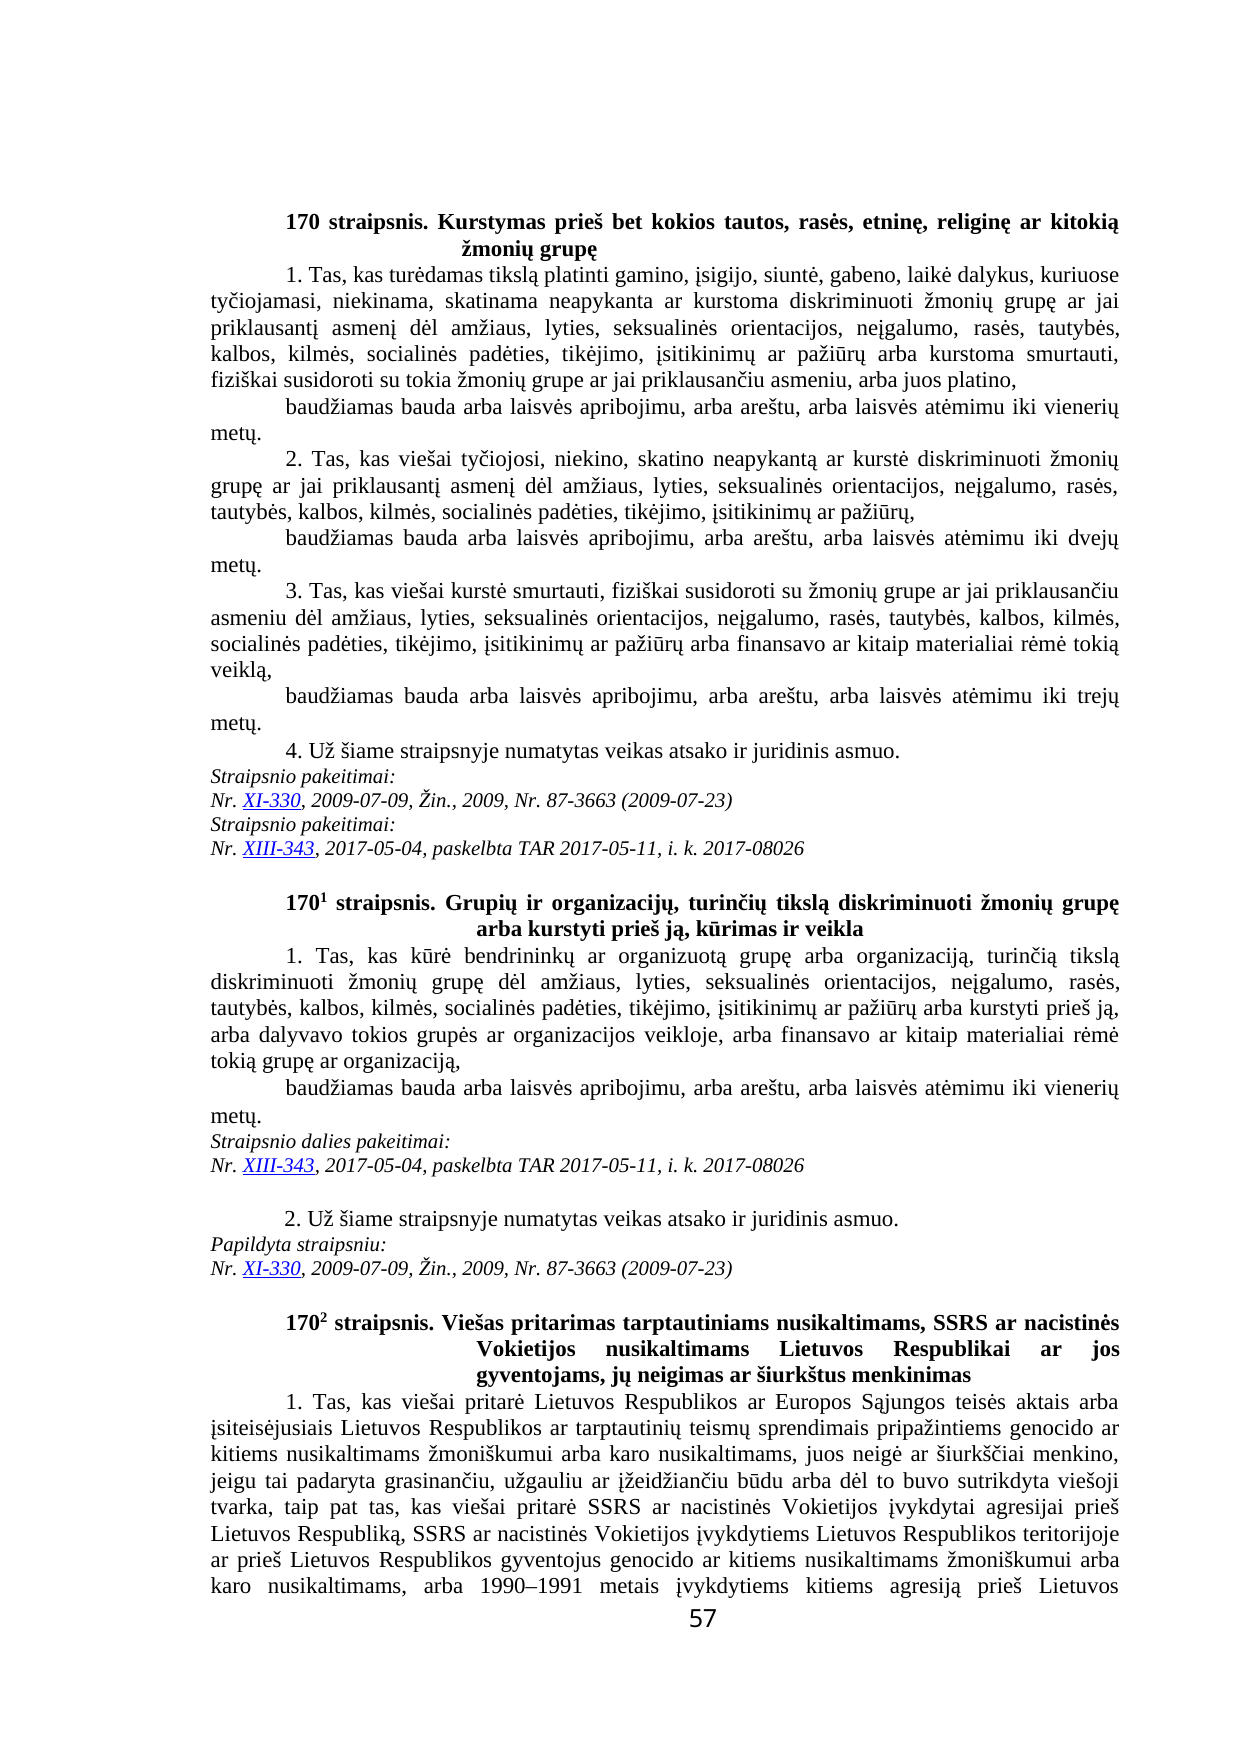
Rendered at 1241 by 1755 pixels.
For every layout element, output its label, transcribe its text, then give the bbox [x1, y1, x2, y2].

text baudžiamas bauda arba laisvės apribojimu, arba areštu, arba laisvės atėmimu iki vienerių metų. [210, 1073, 1120, 1129]
text 1. Tas, kas viešai pritarė Lietuvos Respublikos ar Europos Sąjungos teisės aktais arba įsiteisėjusiais Lietuvos Respublikos ar tarptautinių teismų sprendimais pripažintiems genocido ar kitiems nusikaltimams žmoniškumui arba karo nusikaltimams, juos neigė ar šiurkščiai menkino, jeigu tai padaryta grasinančiu, užgauliu ar įžeidžiančiu būdu arba dėl to buvo sutrikdyta viešoji tvarka, taip pat tas, kas viešai pritarė SSRS ar nacistinės Vokietijos įvykdytai agresijai prieš Lietuvos Respubliką, SSRS ar nacistinės Vokietijos įvykdytiems Lietuvos Respublikos teritorijoje ar prieš Lietuvos Respublikos gyventojus genocido ar kitiems nusikaltimams žmoniškumui arba karo nusikaltimams, arba 1990–1991 metais įvykdytiems kitiems agresiją prieš Lietuvos [210, 1388, 1120, 1599]
text 4. Už šiame straipsnyje numatytas veikas atsako ir juridinis asmuo. [210, 735, 1120, 764]
text Straipsnio dalies pakeitimai: [210, 1129, 1120, 1153]
text 1702 straipsnis. Viešas pritarimas tarptautiniams nusikaltimams, SSRS ar nacistinės Vokietijos nusikaltimams Lietuvos Respublikai ar jos gyventojams, jų neigimas ar šiurkštus menkinimas [285, 1309, 1120, 1388]
text Nr. XIII-343, 2017-05-04, paskelbta TAR 2017-05-11, i. k. 2017-08026 [210, 1153, 1120, 1177]
text 1. Tas, kas kūrė bendrininkų ar organizuotą grupę arba organizaciją, turinčią tikslą diskriminuoti žmonių grupę dėl amžiaus, lyties, seksualinės orientacijos, neįgalumo, rasės, tautybės, kalbos, kilmės, socialinės padėties, tikėjimo, įsitikinimų ar pažiūrų arba kurstyti prieš ją, arba dalyvavo tokios grupės ar organizacijos veikloje, arba finansavo ar kitaip materialiai rėmė tokią grupę ar organizaciją, [210, 942, 1120, 1073]
text Nr. XI-330, 2009-07-09, Žin., 2009, Nr. 87-3663 (2009-07-23) [210, 788, 1120, 812]
text Papildyta straipsniu: [210, 1232, 1120, 1256]
text 170 straipsnis. Kurstymas prieš bet kokios tautos, rasės, etninę, religinę ar kitokią žmonių grupę [285, 208, 1120, 261]
text Nr. XI-330, 2009-07-09, Žin., 2009, Nr. 87-3663 (2009-07-23) [210, 1256, 1120, 1280]
text 1701 straipsnis. Grupių ir organizacijų, turinčių tikslą diskriminuoti žmonių grupę arba kurstyti prieš ją, kūrimas ir veikla [285, 889, 1120, 942]
text Straipsnio pakeitimai: [210, 812, 1120, 836]
text 3. Tas, kas viešai kurstė smurtauti, fiziškai susidoroti su žmonių grupe ar jai priklausančiu asmeniu dėl amžiaus, lyties, seksualinės orientacijos, neįgalumo, rasės, tautybės, kalbos, kilmės, socialinės padėties, tikėjimo, įsitikinimų ar pažiūrų arba finansavo ar kitaip materialiai rėmė tokią veiklą, [210, 577, 1120, 683]
text Straipsnio pakeitimai: [210, 764, 1120, 788]
text Nr. XIII-343, 2017-05-04, paskelbta TAR 2017-05-11, i. k. 2017-08026 [210, 836, 1120, 860]
text baudžiamas bauda arba laisvės apribojimu, arba areštu, arba laisvės atėmimu iki trejų metų. [210, 683, 1120, 735]
text baudžiamas bauda arba laisvės apribojimu, arba areštu, arba laisvės atėmimu iki vienerių metų. [210, 393, 1120, 445]
text baudžiamas bauda arba laisvės apribojimu, arba areštu, arba laisvės atėmimu iki dvejų metų. [210, 524, 1120, 577]
text 2. Už šiame straipsnyje numatytas veikas atsako ir juridinis asmuo. [210, 1206, 1120, 1232]
text 2. Tas, kas viešai tyčiojosi, niekino, skatino neapykantą ar kurstė diskriminuoti žmonių grupę ar jai priklausantį asmenį dėl amžiaus, lyties, seksualinės orientacijos, neįgalumo, rasės, tautybės, kalbos, kilmės, socialinės padėties, tikėjimo, įsitikinimų ar pažiūrų, [210, 445, 1120, 524]
text 1. Tas, kas turėdamas tikslą platinti gamino, įsigijo, siuntė, gabeno, laikė dalykus, kuriuose tyčiojamasi, niekinama, skatinama neapykanta ar kurstoma diskriminuoti žmonių grupę ar jai priklausantį asmenį dėl amžiaus, lyties, seksualinės orientacijos, neįgalumo, rasės, tautybės, kalbos, kilmės, socialinės padėties, tikėjimo, įsitikinimų ar pažiūrų arba kurstoma smurtauti, fiziškai susidoroti su tokia žmonių grupe ar jai priklausančiu asmeniu, arba juos platino, [210, 261, 1120, 393]
